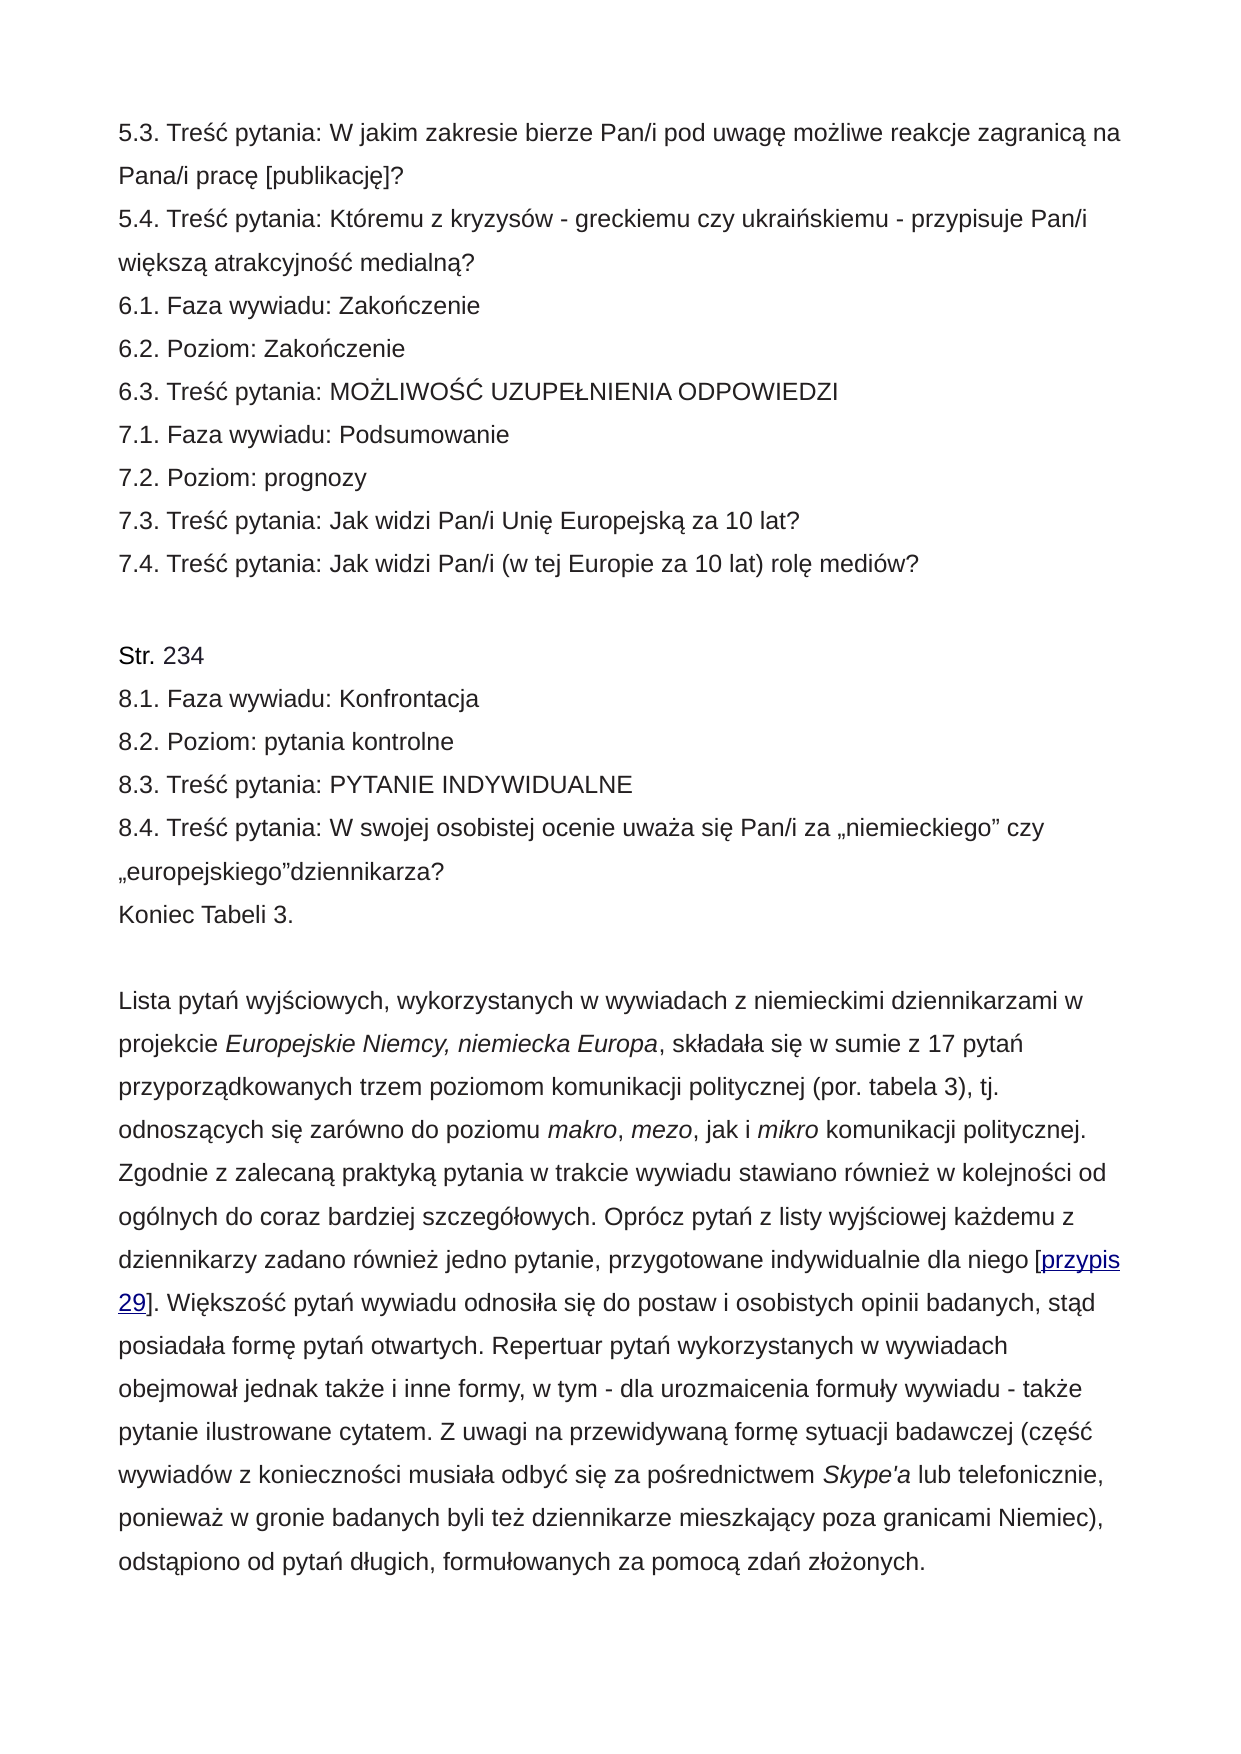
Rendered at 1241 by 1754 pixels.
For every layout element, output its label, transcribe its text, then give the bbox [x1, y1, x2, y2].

text 6.3. Treść pytania: MOŻLIWOŚĆ UZUPEŁNIENIA ODPOWIEDZI [118, 377, 1122, 406]
text Str. 234 [118, 641, 1122, 670]
text 6.2. Poziom: Zakończenie [118, 334, 1122, 362]
text Lista pytań wyjściowych, wykorzystanych w wywiadach z niemieckimi dziennikarzami w projekcie Europejskie Niemcy, niemiecka Europa, składała się w sumie z 17 pytań przyporządkowanych trzem poziomom komunikacji politycznej (por. tabela 3), tj. odnoszących się zarówno do poziomu makro, mezo, jak i mikro komunikacji politycznej. Zgodnie z zalecaną praktyką pytania w trakcie wywiadu stawiano również w kolejności od ogólnych do coraz bardziej szczegółowych. Oprócz pytań z listy wyjściowej każdemu z dziennikarzy zadano również jedno pytanie, przygotowane indywidualnie dla niego [przypis 29]. Większość pytań wywiadu odnosiła się do postaw i osobistych opinii badanych, stąd posiadała formę pytań otwartych. Repertuar pytań wykorzystanych w wywiadach obejmował jednak także i inne formy, w tym - dla urozmaicenia formuły wywiadu - także pytanie ilustrowane cytatem. Z uwagi na przewidywaną formę sytuacji badawczej (część wywiadów z konieczności musiała odbyć się za pośrednictwem Skype'a lub telefonicznie, ponieważ w gronie badanych byli też dziennikarze mieszkający poza granicami Niemiec), odstąpiono od pytań długich, formułowanych za pomocą zdań złożonych. [118, 986, 1122, 1575]
text 7.2. Poziom: prognozy [118, 463, 1122, 492]
text 8.4. Treść pytania: W swojej osobistej ocenie uważa się Pan/i za „niemieckiego” czy „europejskiego”dziennikarza? [118, 813, 1122, 885]
text 5.3. Treść pytania: W jakim zakresie bierze Pan/i pod uwagę możliwe reakcje zagranicą na Pana/i pracę [publikację]? [118, 118, 1122, 190]
text 7.3. Treść pytania: Jak widzi Pan/i Unię Europejską za 10 lat? [118, 506, 1122, 535]
text 8.3. Treść pytania: PYTANIE INDYWIDUALNE [118, 770, 1122, 799]
text 8.1. Faza wywiadu: Konfrontacja [118, 684, 1122, 713]
text Koniec Tabeli 3. [118, 900, 1122, 928]
text 7.4. Treść pytania: Jak widzi Pan/i (w tej Europie za 10 lat) rolę mediów? [118, 549, 1122, 578]
text 5.4. Treść pytania: Któremu z kryzysów - greckiemu czy ukraińskiemu - przypisuje Pan/i większą atrakcyjność medialną? [118, 204, 1122, 276]
text 6.1. Faza wywiadu: Zakończenie [118, 291, 1122, 319]
text 8.2. Poziom: pytania kontrolne [118, 727, 1122, 756]
text 7.1. Faza wywiadu: Podsumowanie [118, 420, 1122, 449]
